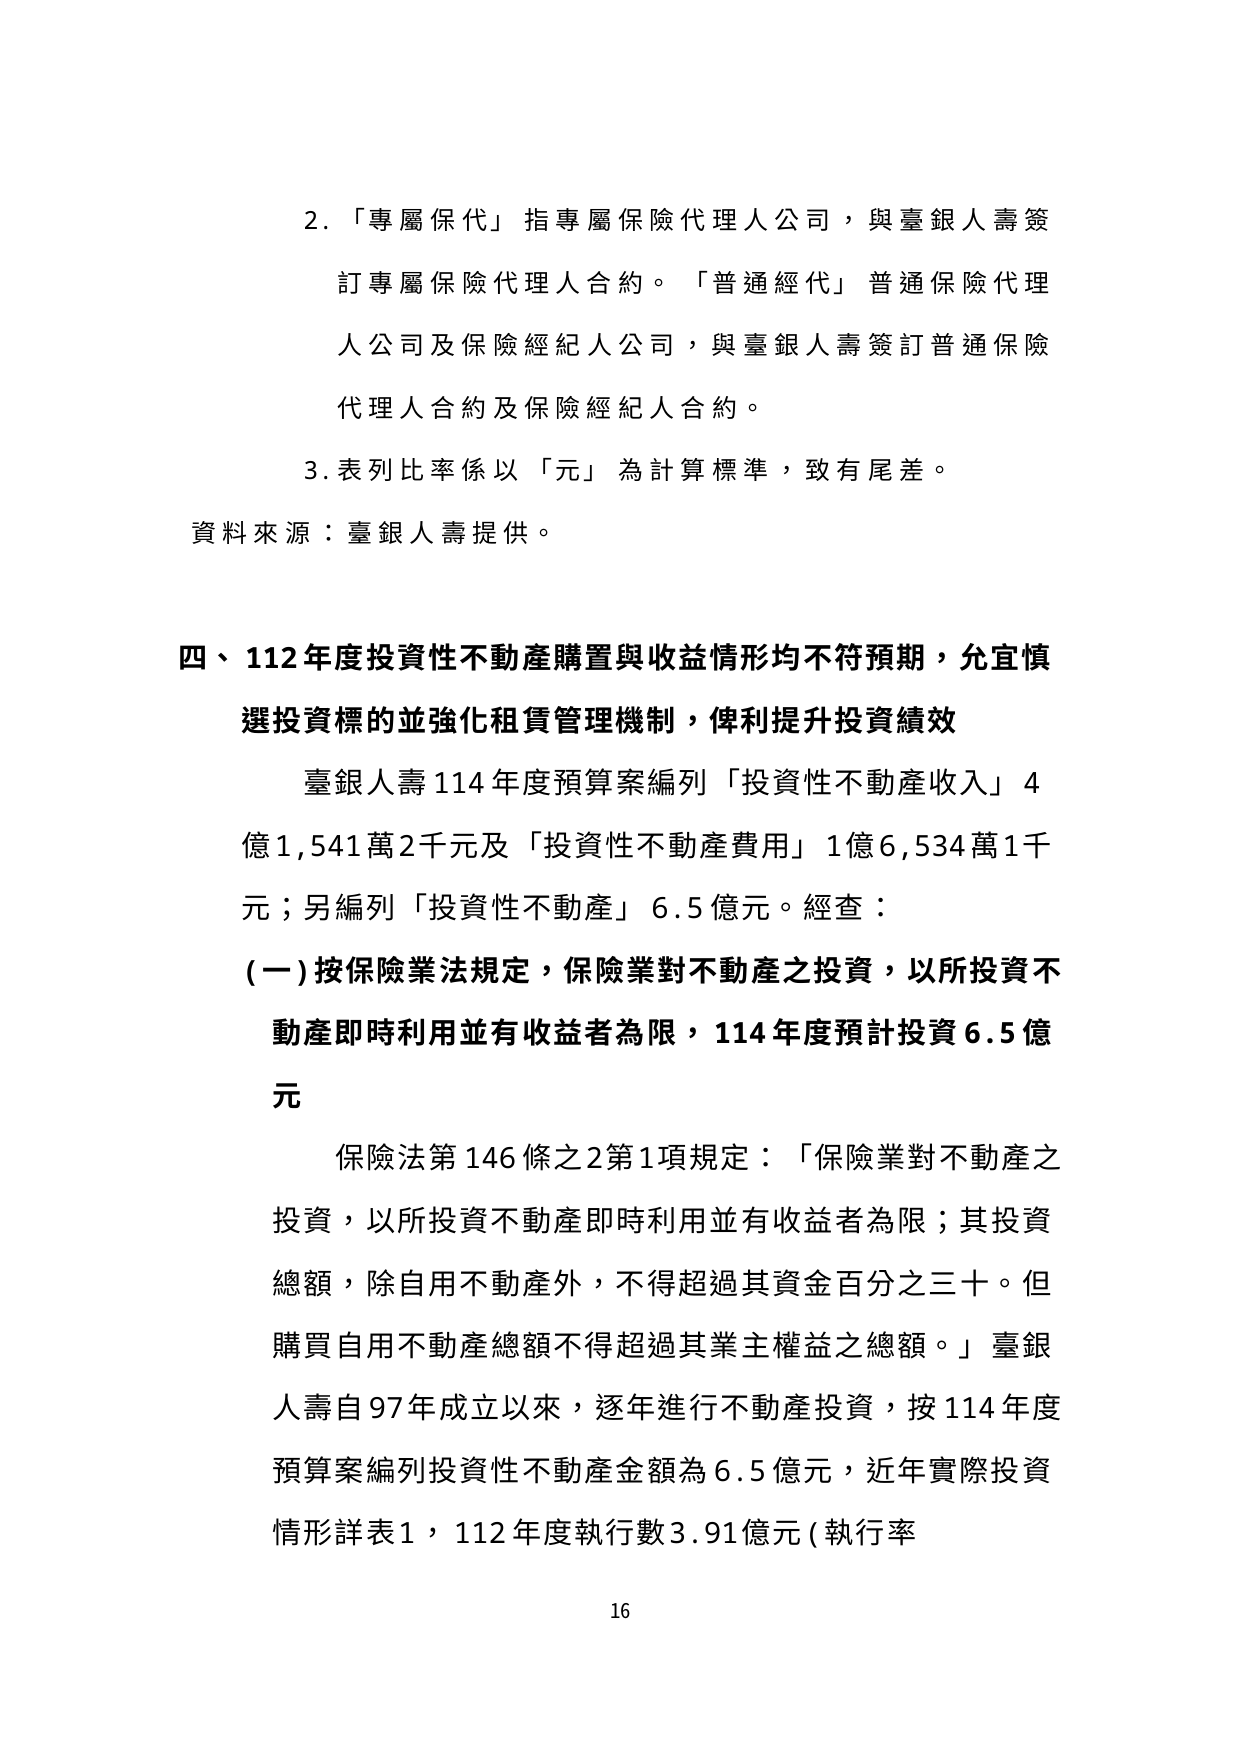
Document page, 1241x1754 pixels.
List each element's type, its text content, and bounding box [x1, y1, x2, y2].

text (一)按保險業法規定，保險業對不動產之投資，以所投資不動產即時利用並有收益者為限，114年度預計投資6.5億元 [236, 927, 1063, 1115]
text 臺銀人壽114年度預算案編列「投資性不動產收入」4億1,541萬2千元及「投資性不動產費用」1億6,534萬1千元；另編列「投資性不動產」6.5億元。經查： [236, 740, 1063, 927]
text 保險法第146條之2第1項規定：「保險業對不動產之投資，以所投資不動產即時利用並有收益者為限；其投資總額，除自用不動產外，不得超過其資金百分之三十。但購買自用不動產總額不得超過其業主權益之總額。」臺銀人壽自97年成立以來，逐年進行不動產投資，按114年度預算案編列投資性不動產金額為6.5億元，近年實際投資情形詳表1，112年度執行數3.91億元(執行率 [266, 1115, 1063, 1552]
text 資料來源：臺銀人壽提供。 [179, 490, 1063, 552]
text 3.表列比率係以「元」為計算標準，致有尾差。 [296, 427, 1063, 490]
text 2.「專屬保代」指專屬保險代理人公司，與臺銀人壽簽訂專屬保險代理人合約。「普通經代」普通保險代理人公司及保險經紀人公司，與臺銀人壽簽訂普通保險代理人合約及保險經紀人合約。 [296, 177, 1063, 427]
text 四、112年度投資性不動產購置與收益情形均不符預期，允宜慎選投資標的並強化租賃管理機制，俾利提升投資績效 [177, 615, 1063, 740]
